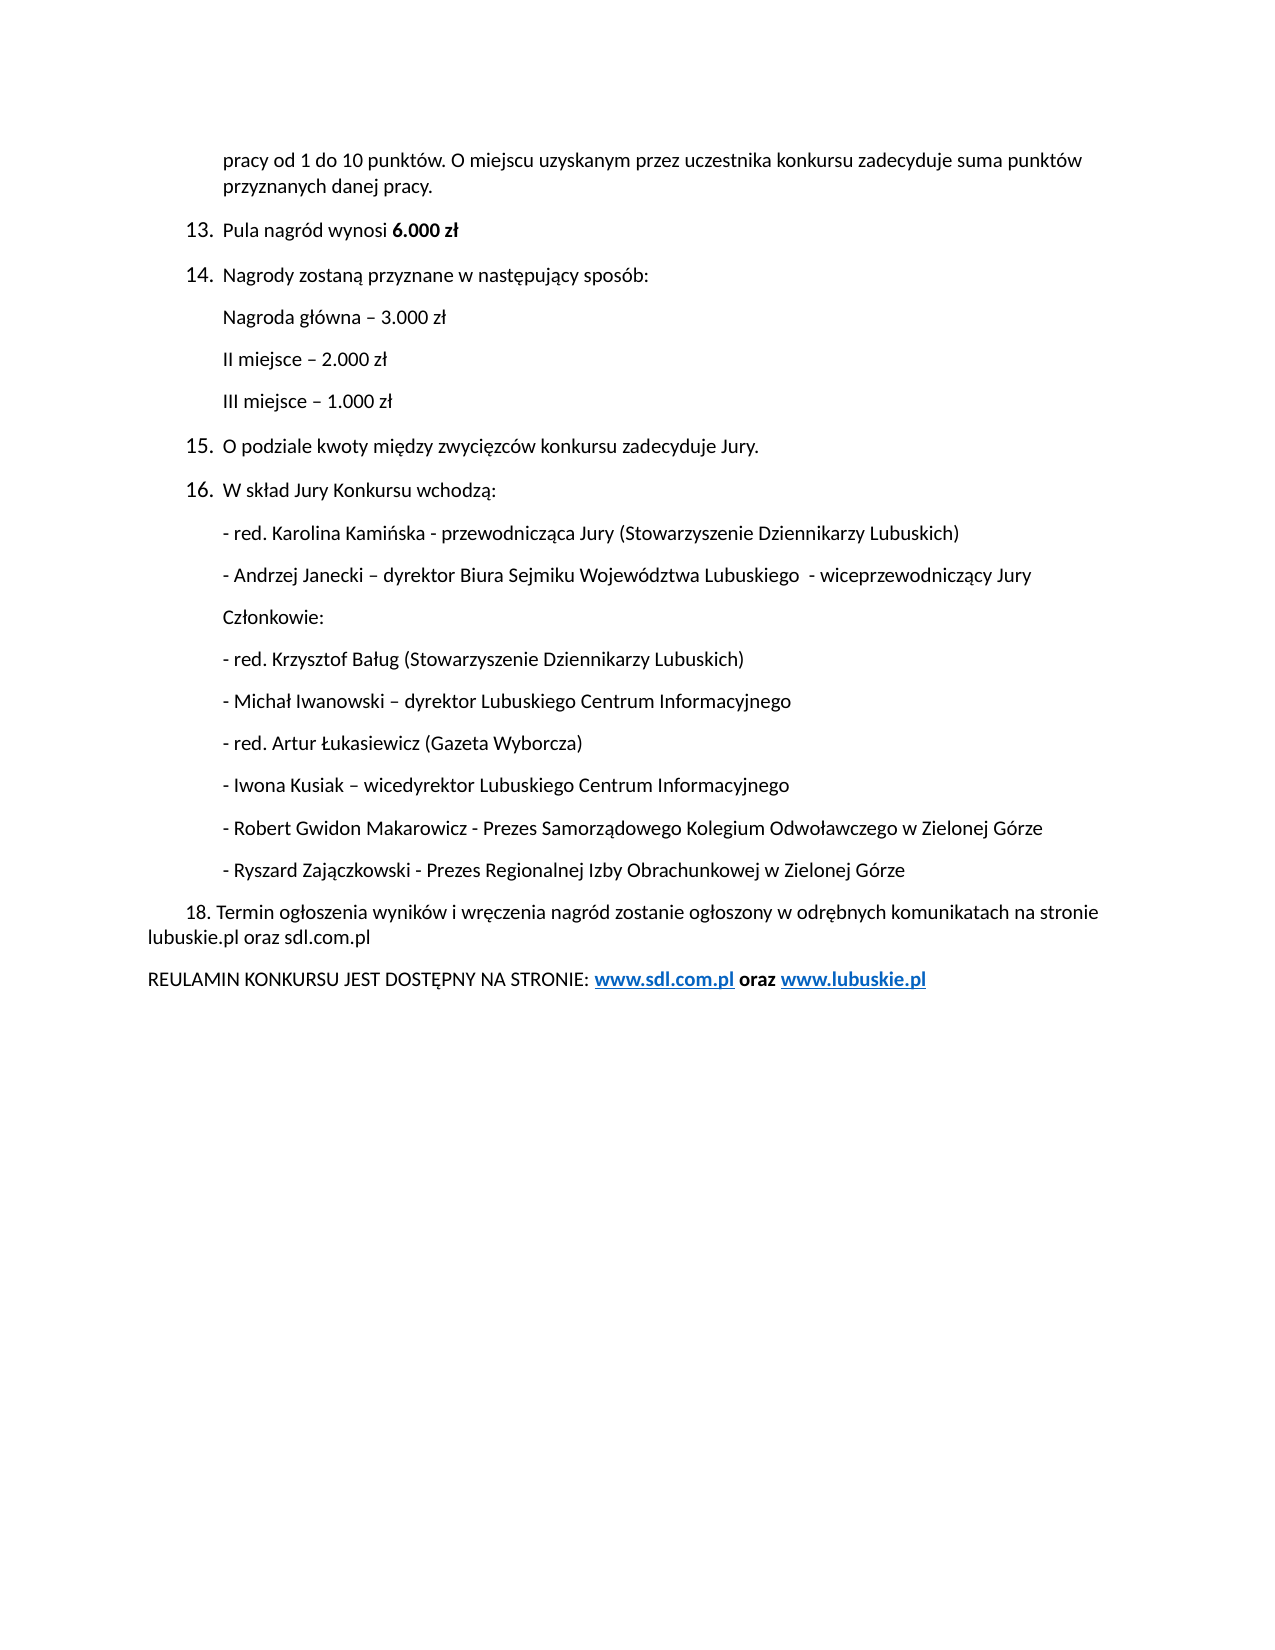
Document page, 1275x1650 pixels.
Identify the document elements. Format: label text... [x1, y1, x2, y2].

list - Ryszard Zajączkowski - Prezes Regionalnej Izby Obrachunkowej w Zielonej Górze [223, 857, 1127, 882]
list - red. Karolina Kamińska - przewodnicząca Jury (Stowarzyszenie Dziennikarzy Lubuskich) [223, 520, 1127, 546]
list - red. Krzysztof Baług (Stowarzyszenie Dziennikarzy Lubuskich) [223, 646, 1127, 672]
list III miejsce – 1.000 zł [223, 389, 1127, 414]
list - Andrzej Janecki – dyrektor Biura Sejmiku Województwa Lubuskiego - wiceprzewodniczący Jury [223, 562, 1127, 588]
list - Robert Gwidon Makarowicz - Prezes Samorządowego Kolegium Odwoławczego w Zielonej Górze [223, 815, 1127, 840]
text REULAMIN KONKURSU JEST DOSTĘPNY NA STRONIE: www.sdl.com.pl oraz www.lubuskie.pl [148, 966, 1127, 992]
list W skład Jury Konkursu wchodzą: [185, 475, 1127, 503]
list Członkowie: [223, 604, 1127, 630]
list pracy od 1 do 10 punktów. O miejscu uzyskanym przez uczestnika konkursu zadecyduje suma punktów przyznanych danej pracy. [185, 148, 1127, 198]
list II miejsce – 2.000 zł [223, 347, 1127, 372]
list Pula nagród wynosi 6.000 zł [185, 215, 1127, 243]
list O podziale kwoty między zwycięzców konkursu zadecyduje Jury. [185, 431, 1127, 459]
list - Iwona Kusiak – wicedyrektor Lubuskiego Centrum Informacyjnego [223, 773, 1127, 798]
list - red. Artur Łukasiewicz (Gazeta Wyborcza) [223, 731, 1127, 756]
list Nagroda główna – 3.000 zł [223, 304, 1127, 330]
list Nagrody zostaną przyznane w następujący sposób: [185, 260, 1127, 288]
text 18. Termin ogłoszenia wyników i wręczenia nagród zostanie ogłoszony w odrębnych komunikatach na stronie lubuskie.pl oraz sdl.com.pl [148, 899, 1127, 950]
list - Michał Iwanowski – dyrektor Lubuskiego Centrum Informacyjnego [223, 688, 1127, 714]
